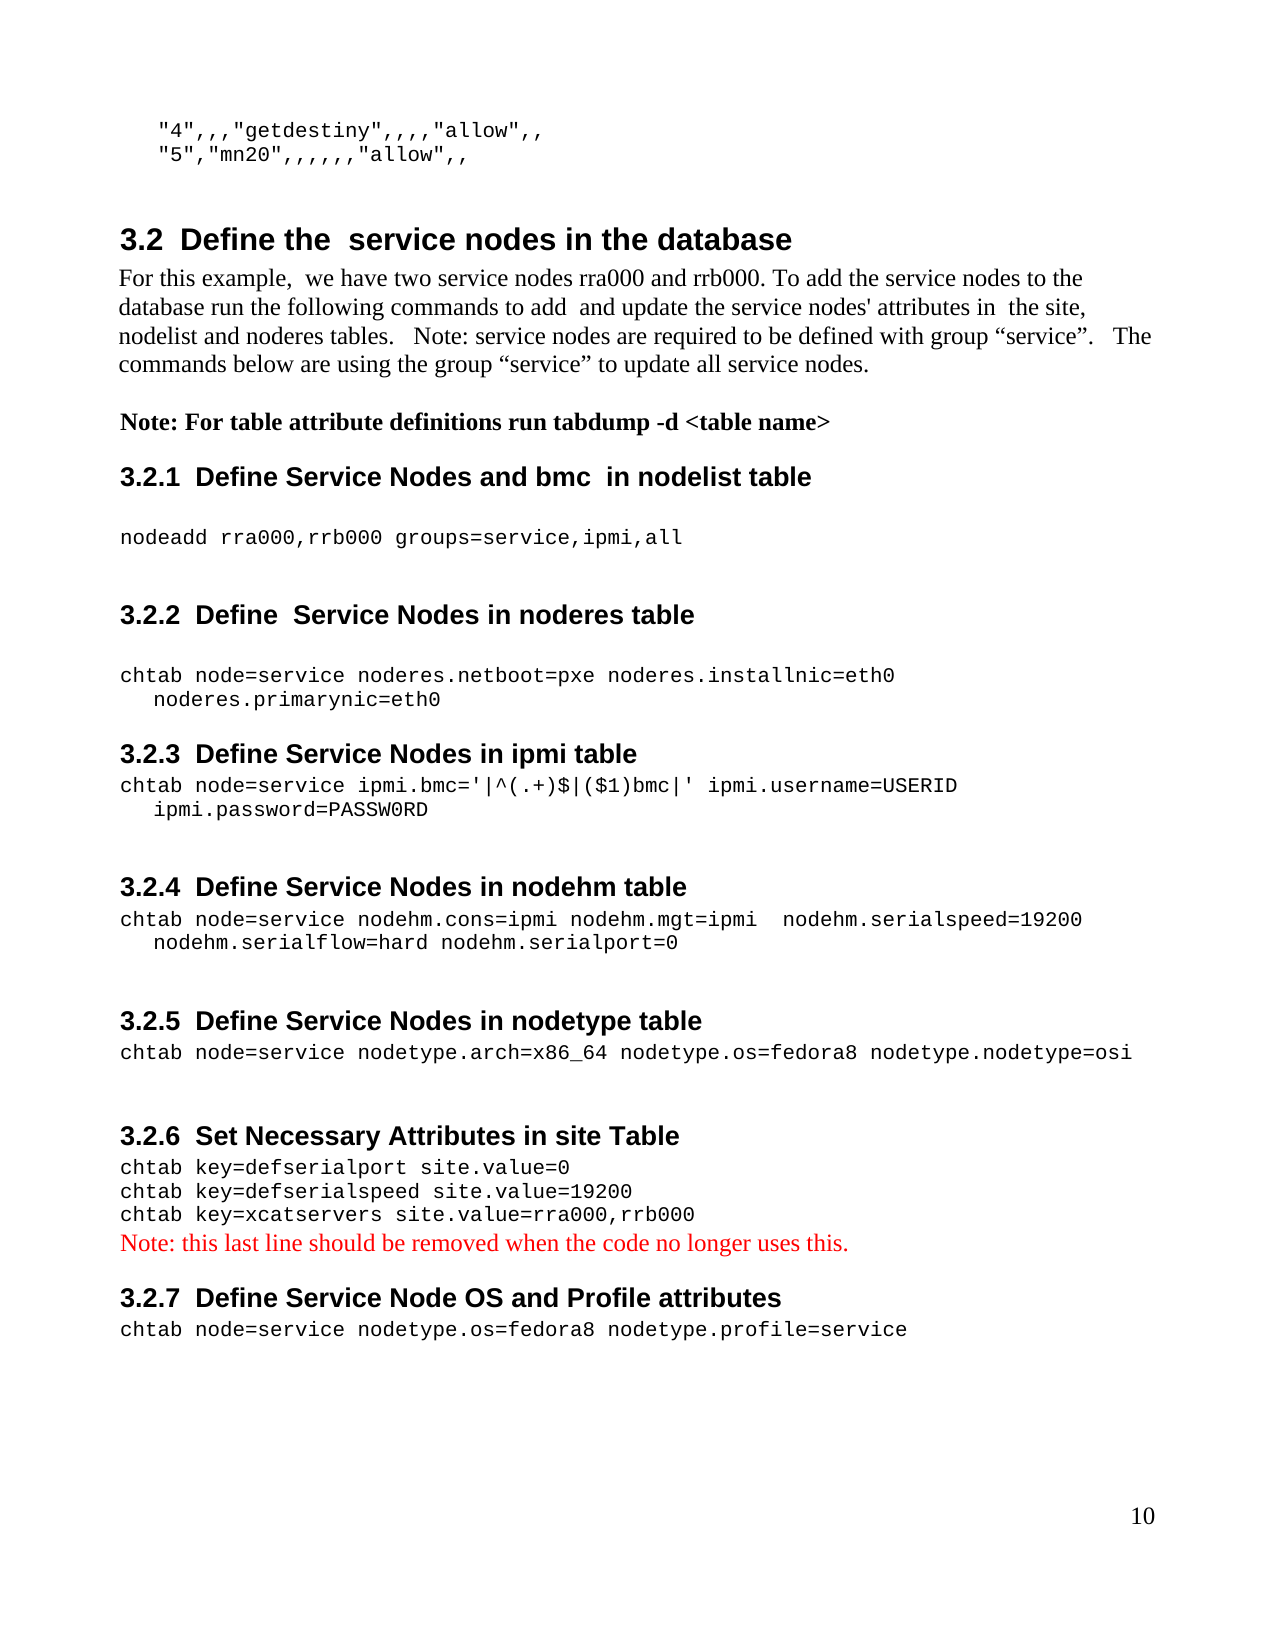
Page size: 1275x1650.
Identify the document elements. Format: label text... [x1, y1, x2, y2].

text "4",,,"getdestiny",,,,"allow",, [157, 120, 1155, 144]
subtitle Define Service Nodes and bmc in nodelist table [120, 461, 1155, 492]
text chtab node=service nodetype.os=fedora8 nodetype.profile=service [120, 1319, 1155, 1343]
subtitle Define the service nodes in the database [120, 221, 1155, 257]
text chtab key=defserialport site.value=0 [120, 1157, 1155, 1181]
text chtab key=xcatservers site.value=rra000,rrb000 [120, 1204, 1155, 1228]
subtitle Define Service Nodes in nodehm table [120, 871, 1155, 902]
subtitle Define Service Nodes in nodetype table [120, 1005, 1155, 1036]
text Note: For table attribute definitions run tabdump -d <table name> [120, 407, 1155, 436]
text Note: this last line should be removed when the code no longer uses this. [120, 1228, 1155, 1257]
text nodeadd rra000,rrb000 groups=service,ipmi,all [120, 527, 1155, 551]
subtitle Define Service Nodes in ipmi table [120, 738, 1155, 769]
subtitle Define Service Node OS and Profile attributes [120, 1282, 1155, 1313]
subtitle Set Necessary Attributes in site Table [120, 1119, 1155, 1151]
text chtab node=service nodehm.cons=ipmi nodehm.mgt=ipmi nodehm.serialspeed=19200 nodehm.serialflow=hard nodehm.serialport=0 [120, 909, 1155, 956]
text chtab node=service nodetype.arch=x86_64 nodetype.os=fedora8 nodetype.nodetype=osi [120, 1042, 1155, 1066]
text "5","mn20",,,,,,"allow",, [157, 144, 1155, 167]
text chtab node=service ipmi.bmc='|^(.+)$|($1)bmc|' ipmi.username=USERID ipmi.password=PASSW0RD [120, 775, 1155, 823]
text chtab node=service noderes.netboot=pxe noderes.installnic=eth0 noderes.primarynic=eth0 [120, 666, 1155, 713]
text chtab key=defserialspeed site.value=19200 [120, 1181, 1155, 1204]
text For this example, we have two service nodes rra000 and rrb000. To add the service nodes to the database run the following commands to add and update the service nodes' attributes in the site, nodelist and noderes tables. Note: service nodes are required to be defined with group “service”. The commands below are using the group “service” to update all service nodes. [118, 263, 1155, 378]
subtitle Define Service Nodes in noderes table [120, 599, 1155, 631]
